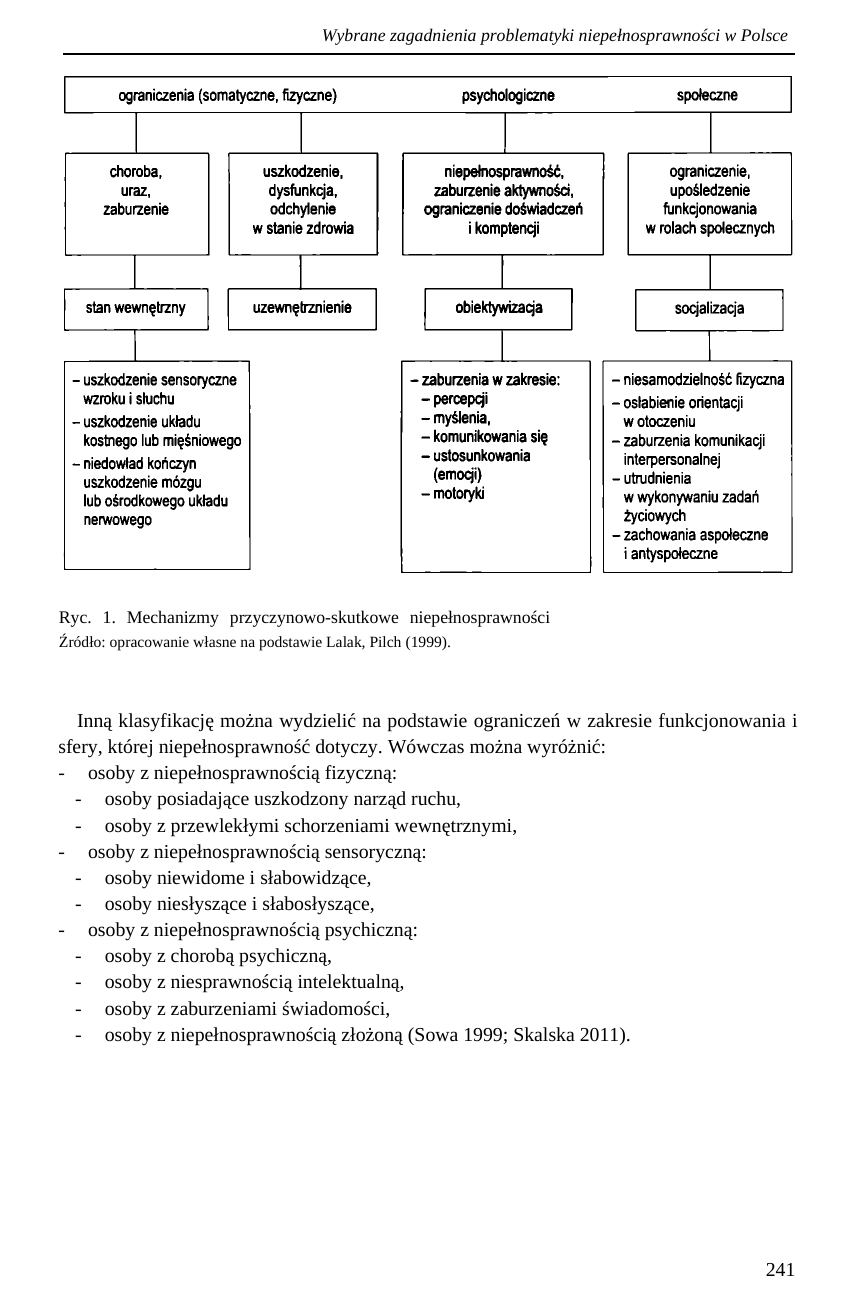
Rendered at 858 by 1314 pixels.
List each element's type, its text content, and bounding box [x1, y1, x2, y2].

picture [63, 76, 793, 573]
text Inną klasyfikację można wydzielić na podstawie ograniczeń w zakresie funkcjonowania i sfery, której niepełnosprawność dotyczy. Wówczas można wyróżnić: [58, 709, 799, 758]
list osoby posiadające uszkodzony narząd ruchu, [58, 787, 799, 810]
list osoby z przewlekłymi schorzeniami wewnętrznymi, [58, 813, 799, 836]
list osoby z niesprawnością intelektualną, [58, 970, 799, 993]
text 241 [766, 1258, 798, 1281]
text Wybrane zagadnienia problematyki niepełnosprawności w Polsce [322, 25, 798, 45]
list osoby z niepełnosprawnością fizyczną: [58, 761, 799, 784]
list osoby niesłyszące i słabosłyszące, [58, 892, 799, 915]
list osoby z zaburzeniami świadomości, [58, 997, 799, 1019]
list osoby z niepełnosprawnością psychiczną: [58, 918, 799, 941]
list osoby z niepełnosprawnością sensoryczną: [58, 840, 799, 862]
list osoby z niepełnosprawnością złożoną (Sowa 1999; Skalska 2011). [58, 1023, 799, 1046]
text Ryc. 1. Mechanizmy przyczynowo-skutkowe niepełnosprawności Źródło: opracowanie własne na podstawie Lalak, Pilch (1999). [59, 606, 551, 651]
list osoby niewidome i słabowidzące, [58, 866, 799, 889]
list osoby z chorobą psychiczną, [58, 944, 799, 967]
